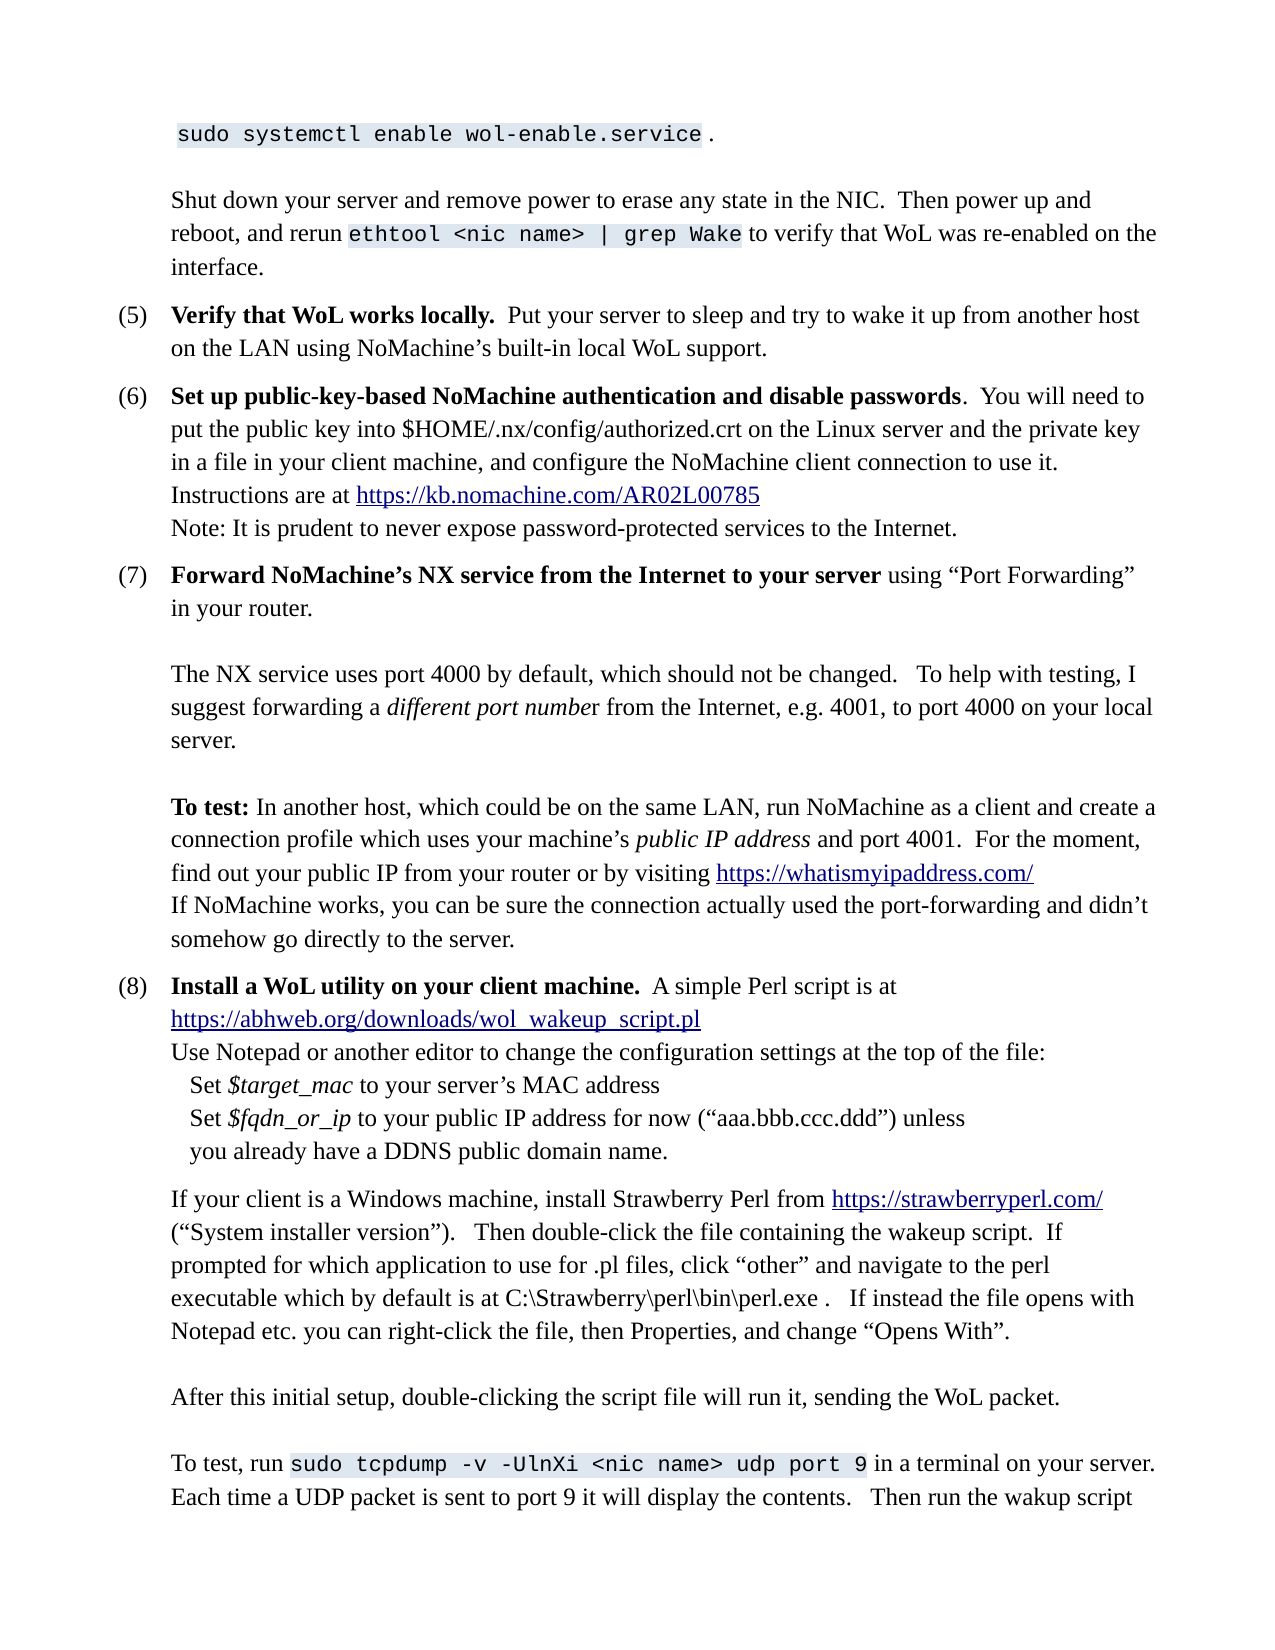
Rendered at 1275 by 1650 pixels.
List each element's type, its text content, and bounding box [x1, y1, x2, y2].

list Set up public-key-based NoMachine authentication and disable passwords. You will need to put the public key into $HOME/.nx/config/authorized.crt on the Linux server and the private key in a file in your client machine, and configure the NoMachine client connection to use it. Instructions are at https://kb.nomachine.com/AR02L00785 Note: It is prudent to never expose password-protected services to the Internet. [118, 381, 1157, 542]
list sudo systemctl enable wol-enable.service . Shut down your server and remove power to erase any state in the NIC. Then power up and reboot, and rerun ethtool <nic name> | grep Wake to verify that WoL was re-enabled on the interface. [118, 118, 1157, 281]
list Install a WoL utility on your client machine. A simple Perl script is at https://abhweb.org/downloads/wol_wakeup_script.pl Use Notepad or another editor to change the configuration settings at the top of the file: Set $target_mac to your server’s MAC address Set $fqdn_or_ip to your public IP address for now (“aaa.bbb.ccc.ddd”) unless you already have a DDNS public domain name. [118, 971, 1157, 1165]
list Verify that WoL works locally. Put your server to sleep and try to wake it up from another host on the LAN using NoMachine’s built-in local WoL support. [118, 300, 1157, 362]
list If your client is a Windows machine, install Strawberry Perl from https://strawberryperl.com/ (“System installer version”). Then double-click the file containing the wakeup script. If prompted for which application to use for .pl files, click “other” and navigate to the perl executable which by default is at C:\Strawberry\perl\bin\perl.exe . If instead the file opens with Notepad etc. you can right-click the file, then Properties, and change “Opens With”. After this initial setup, double-clicking the script file will run it, sending the WoL packet. To test, run sudo tcpdump -v -UlnXi <nic name> udp port 9 in a terminal on your server. Each time a UDP packet is sent to port 9 it will display the contents. Then run the wakup script [118, 1184, 1157, 1511]
list Forward NoMachine’s NX service from the Internet to your server using “Port Forwarding” in your router. The NX service uses port 4000 by default, which should not be changed. To help with testing, I suggest forwarding a different port number from the Internet, e.g. 4001, to port 4000 on your local server. To test: In another host, which could be on the same LAN, run NoMachine as a client and create a connection profile which uses your machine’s public IP address and port 4001. For the moment, find out your public IP from your router or by visiting https://whatismyipaddress.com/ If NoMachine works, you can be sure the connection actually used the port-forwarding and didn’t somehow go directly to the server. [118, 560, 1157, 952]
